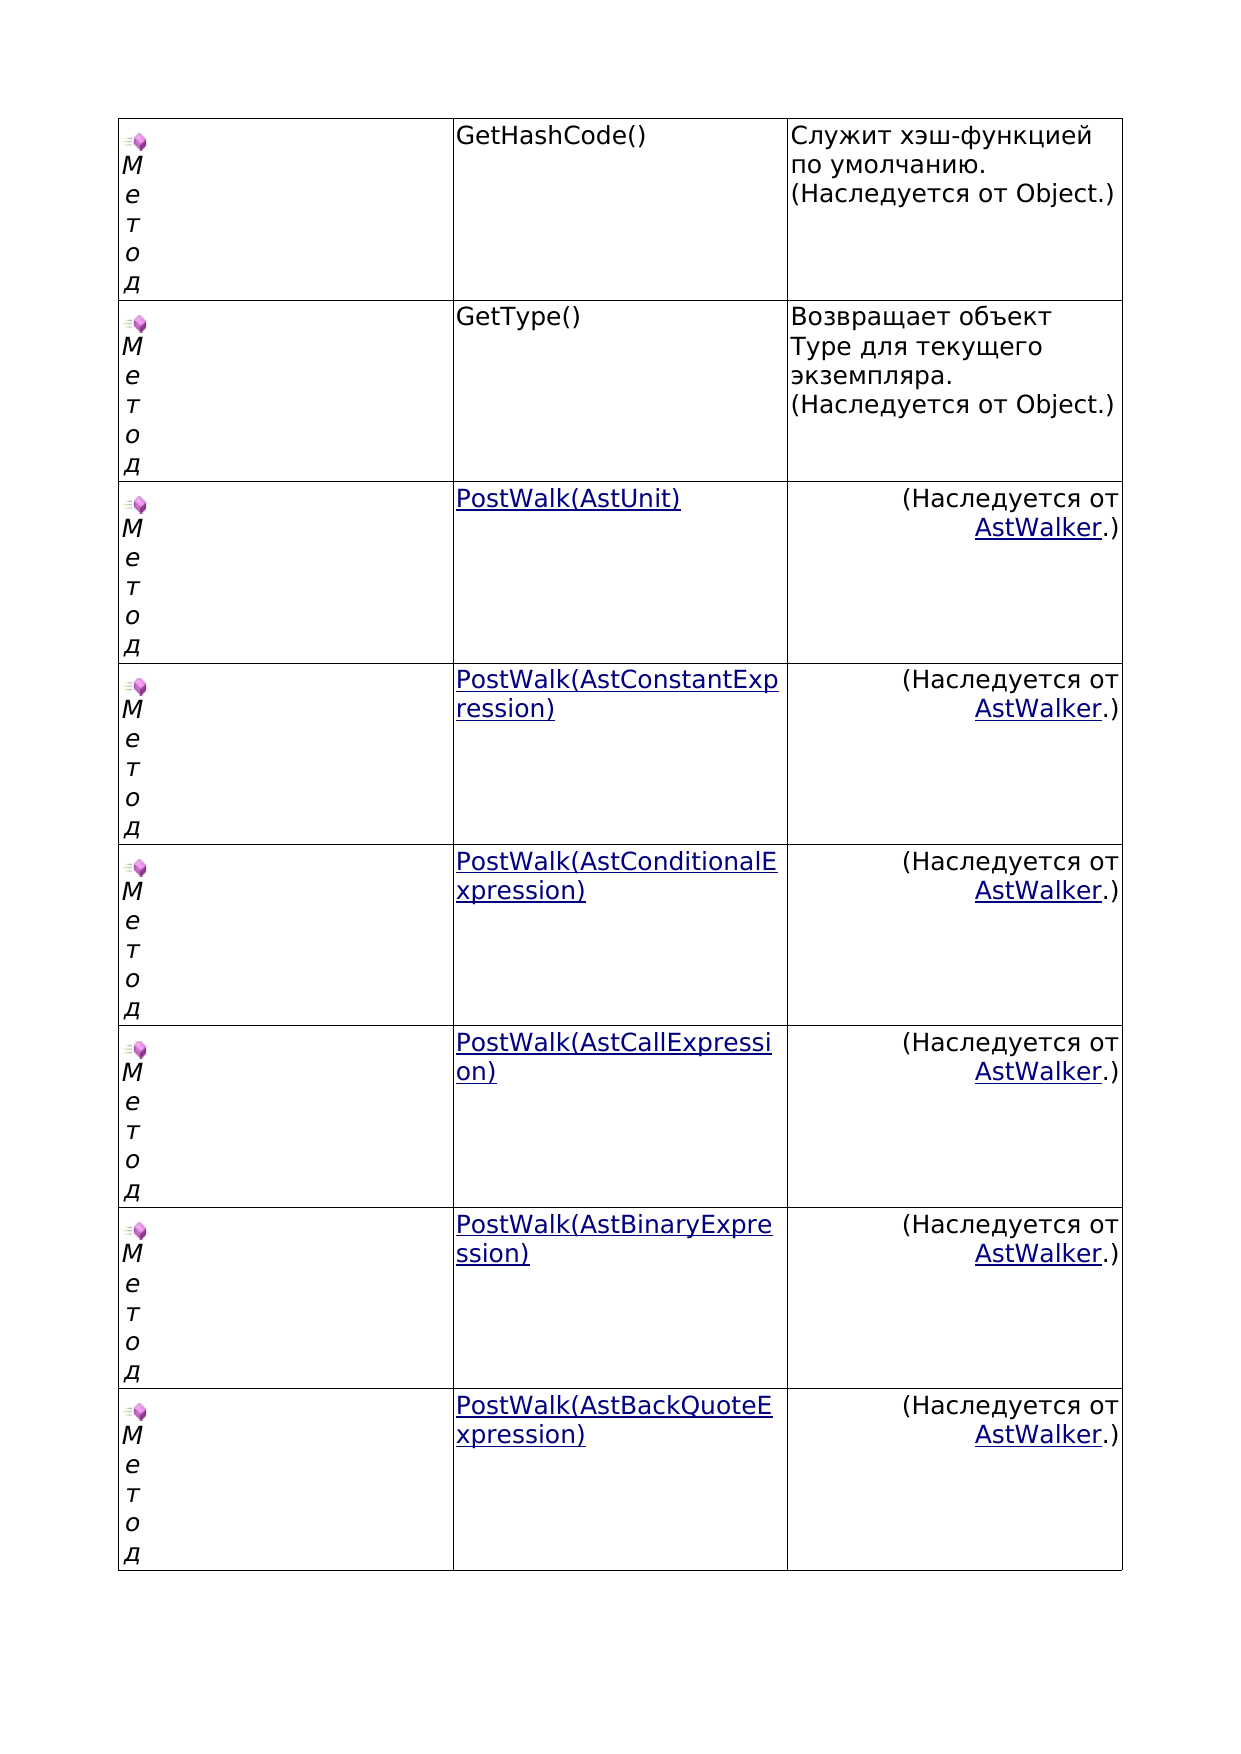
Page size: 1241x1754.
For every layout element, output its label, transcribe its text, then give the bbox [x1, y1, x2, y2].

table_cell [119, 664, 453, 844]
table_cell Возвращает объект Type для текущего экземпляра. (Наследуется от Object.) [788, 301, 1122, 481]
table_cell [119, 1026, 453, 1207]
table_cell (Наследуется от AstWalker.) [788, 1389, 1122, 1570]
picture [121, 315, 147, 333]
picture [121, 133, 147, 151]
table_cell (Наследуется от AstWalker.) [788, 1026, 1122, 1207]
table_cell (Наследуется от AstWalker.) [788, 664, 1122, 844]
table_cell GetHashCode() [454, 119, 787, 299]
table_cell [119, 482, 453, 662]
table_cell [119, 845, 453, 1025]
table_cell [119, 1208, 453, 1388]
table_cell GetType() [454, 301, 787, 481]
picture [121, 859, 147, 877]
table_cell [119, 301, 453, 481]
table_cell PostWalk(AstBinaryExpression) [454, 1208, 787, 1388]
table_cell (Наследуется от AstWalker.) [788, 1208, 1122, 1388]
table_cell PostWalk(AstConstantExpression) [454, 664, 787, 844]
table_cell (Наследуется от AstWalker.) [788, 845, 1122, 1025]
picture [121, 1041, 147, 1059]
picture [121, 496, 147, 514]
picture [121, 1222, 147, 1240]
table_cell (Наследуется от AstWalker.) [788, 482, 1122, 662]
picture [121, 678, 147, 696]
table_cell Служит хэш-функцией по умолчанию. (Наследуется от Object.) [788, 119, 1122, 299]
table_cell PostWalk(AstBackQuoteExpression) [454, 1389, 787, 1570]
table_cell [119, 1389, 453, 1570]
picture [121, 1403, 147, 1421]
table_cell PostWalk(AstUnit) [454, 482, 787, 662]
table_cell [119, 119, 453, 299]
table_cell PostWalk(AstConditionalExpression) [454, 845, 787, 1025]
table_cell PostWalk(AstCallExpression) [454, 1026, 787, 1207]
